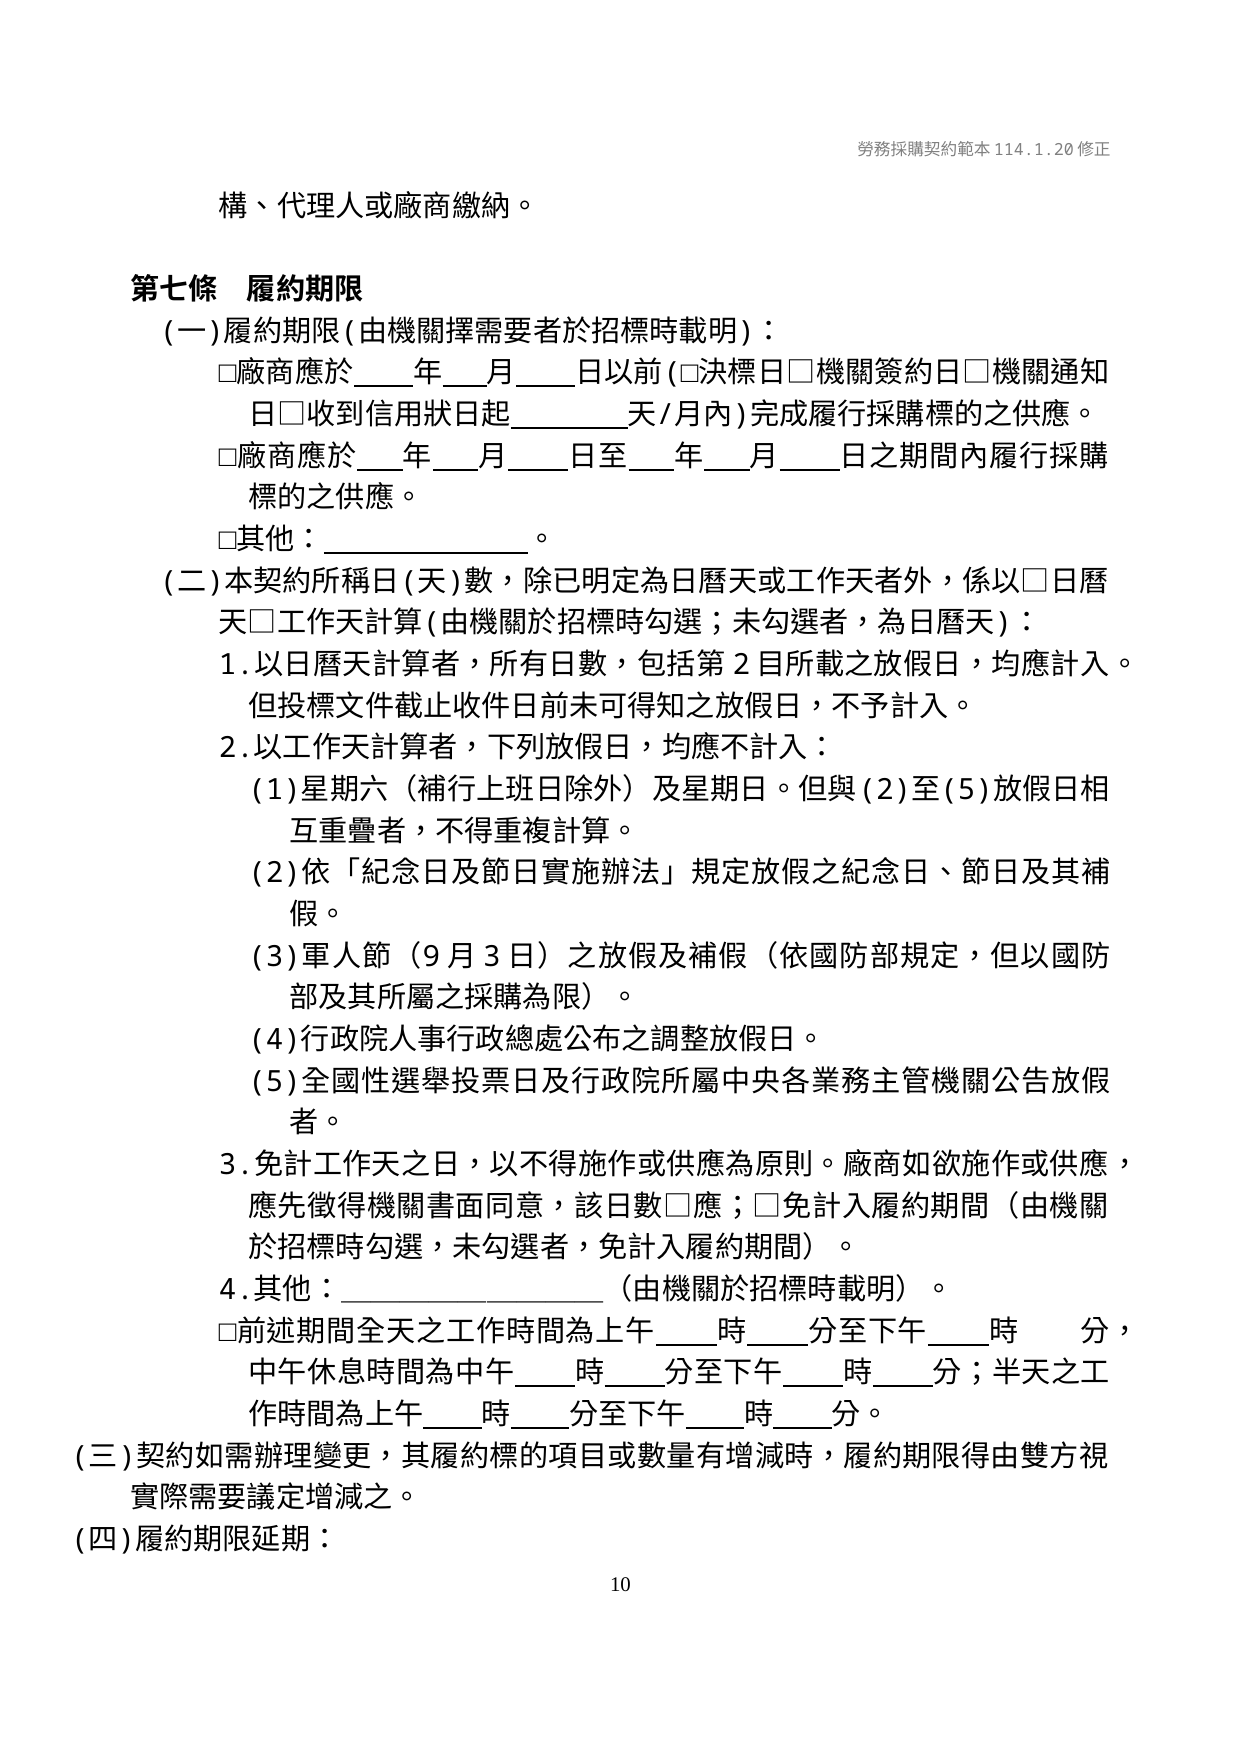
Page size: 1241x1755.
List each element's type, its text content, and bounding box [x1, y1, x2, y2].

text □廠商應於 年 月 日以前(□決標日□機關簽約日□機關通知日□收到信用狀日起 天/月內)完成履行採購標的之供應。 [218, 349, 1110, 433]
text □其他： 。 [218, 516, 1110, 558]
text (4)行政院人事行政總處公布之調整放假日。 [248, 1016, 1110, 1058]
text (三)契約如需辦理變更，其履約標的項目或數量有增減時，履約期限得由雙方視實際需要議定增減之。 [71, 1433, 1110, 1516]
text 4.其他：＿＿＿＿＿＿＿＿＿（由機關於招標時載明）。 [218, 1266, 1110, 1308]
text (1)星期六（補行上班日除外）及星期日。但與(2)至(5)放假日相互重疊者，不得重複計算。 [248, 766, 1110, 849]
text 1.以日曆天計算者，所有日數，包括第2目所載之放假日，均應計入。但投標文件截止收件日前未可得知之放假日，不予計入。 [218, 641, 1110, 724]
text (四)履約期限延期： [71, 1516, 1110, 1558]
text 構、代理人或廠商繳納。 [159, 183, 1110, 224]
text (2)依「紀念日及節日實施辦法」規定放假之紀念日、節日及其補假。 [248, 849, 1110, 933]
text (二)本契約所稱日(天)數，除已明定為日曆天或工作天者外，係以□日曆天□工作天計算(由機關於招標時勾選；未勾選者，為日曆天)： [159, 558, 1110, 641]
text □廠商應於 年 月 日至 年 月 日之期間內履行採購標的之供應。 [218, 433, 1110, 516]
text (5)全國性選舉投票日及行政院所屬中央各業務主管機關公告放假者。 [248, 1058, 1110, 1141]
text 第七條 履約期限 [130, 266, 1110, 308]
text (3)軍人節（9月3日）之放假及補假（依國防部規定，但以國防部及其所屬之採購為限）。 [248, 933, 1110, 1016]
text □前述期間全天之工作時間為上午 時 分至下午 時 分，中午休息時間為中午 時 分至下午 時 分；半天之工作時間為上午 時 分至下午 時 分。 [218, 1308, 1110, 1433]
text 2.以工作天計算者，下列放假日，均應不計入： [218, 724, 1110, 766]
text (一)履約期限(由機關擇需要者於招標時載明)： [159, 308, 1110, 349]
text 3.免計工作天之日，以不得施作或供應為原則。廠商如欲施作或供應，應先徵得機關書面同意，該日數□應；□免計入履約期間（由機關於招標時勾選，未勾選者，免計入履約期間）。 [218, 1141, 1110, 1266]
